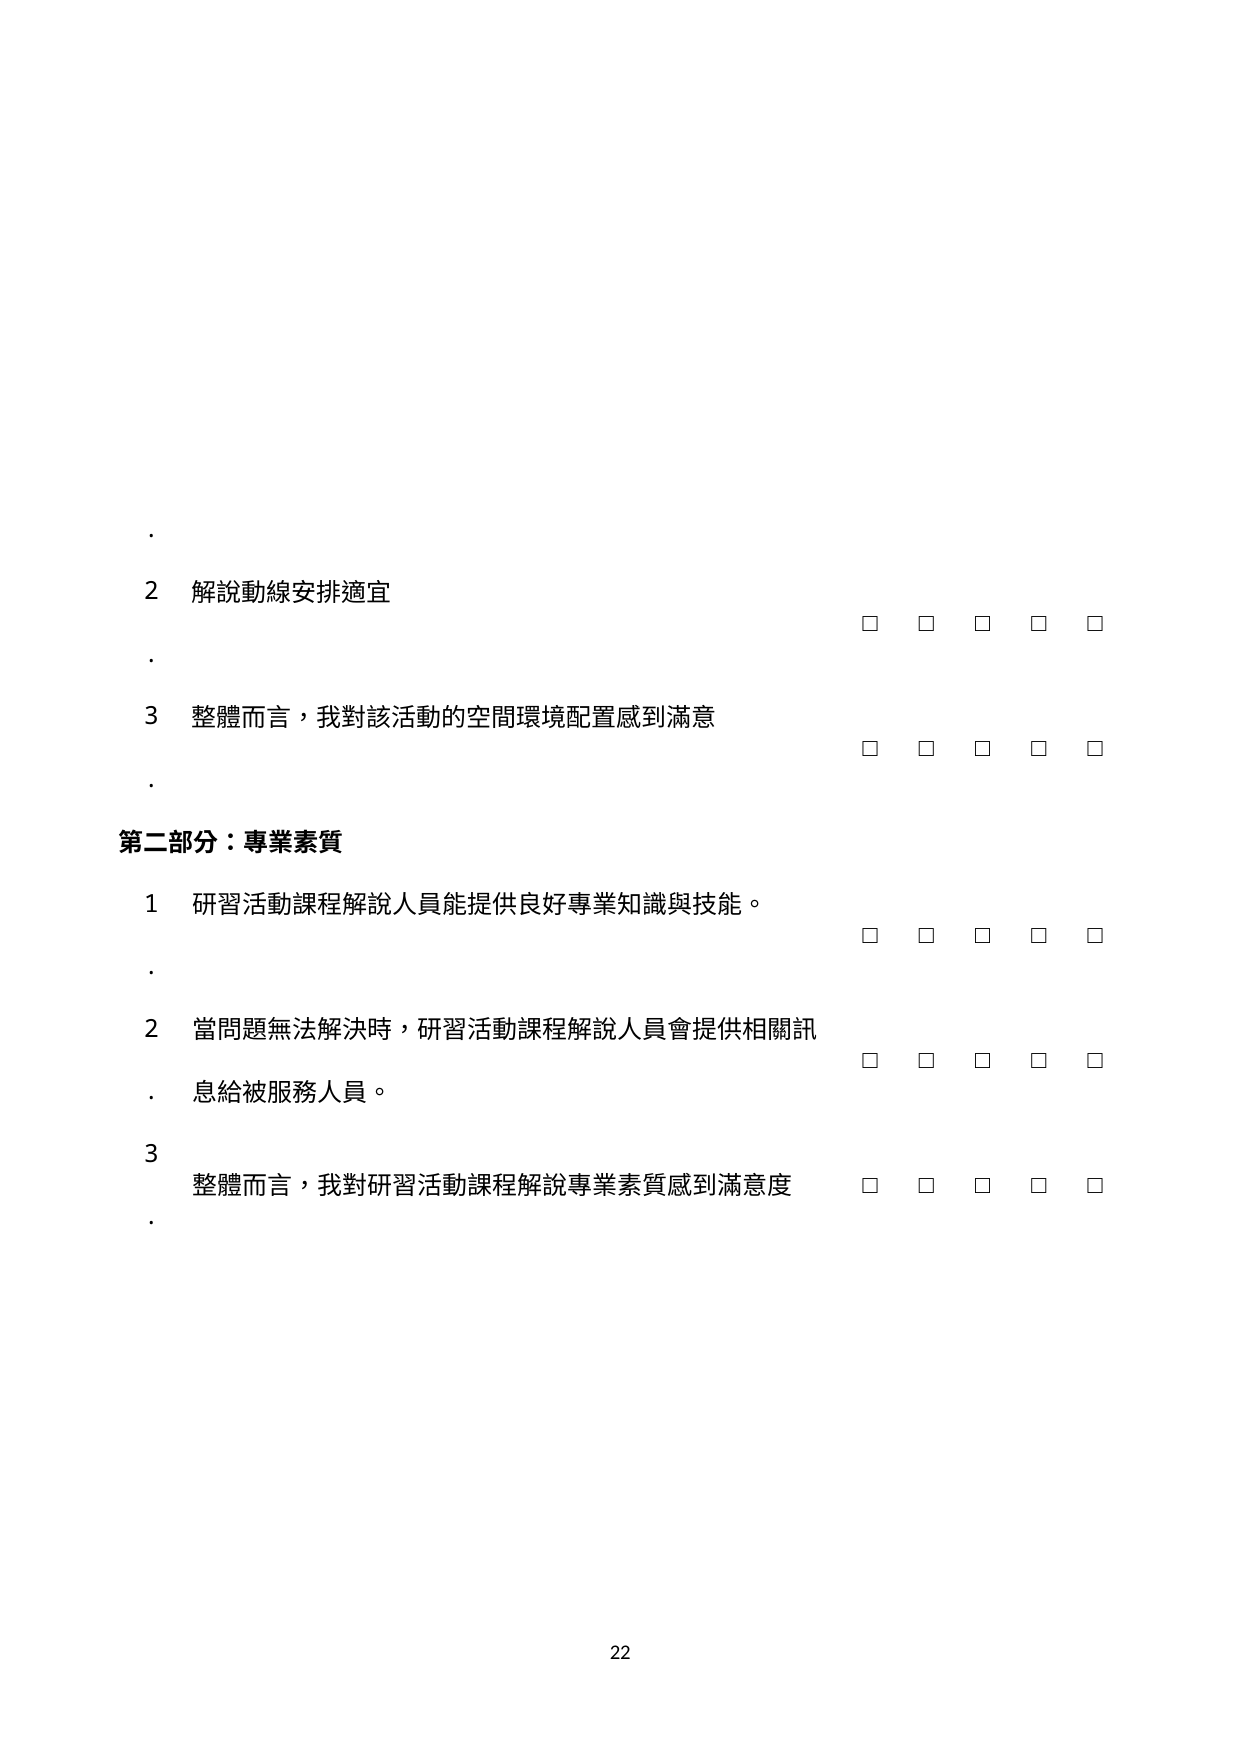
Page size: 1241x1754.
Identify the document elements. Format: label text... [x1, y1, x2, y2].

table_header □ [907, 861, 963, 986]
table_cell 解說動線安排適宜 [180, 549, 851, 673]
table_header 1. [132, 861, 181, 986]
table_cell 整體而言，我對該活動的空間環境配置感到滿意 [180, 674, 851, 798]
table_cell □ [1076, 674, 1132, 798]
table_cell □ [1020, 986, 1076, 1111]
table_cell □ [907, 549, 963, 673]
table_header □ [1076, 861, 1132, 986]
table_cell 整體而言，我對研習活動課程解說專業素質感到滿意度 [181, 1111, 851, 1236]
table_cell 3. [132, 674, 180, 798]
table_cell [1020, 486, 1076, 548]
table_cell □ [1076, 549, 1132, 673]
table_cell [1076, 486, 1132, 548]
table_cell □ [851, 549, 907, 673]
table_cell . [132, 486, 180, 548]
table_cell □ [851, 986, 907, 1111]
table_cell □ [1076, 986, 1132, 1111]
table_header □ [1020, 861, 1076, 986]
table_cell 2. [132, 986, 181, 1111]
table_cell □ [1076, 1111, 1132, 1236]
table_cell □ [964, 674, 1020, 798]
table_cell □ [1020, 1111, 1076, 1236]
table_cell 當問題無法解決時，研習活動課程解說人員會提供相關訊息給被服務人員。 [181, 986, 851, 1111]
table_cell □ [851, 1111, 907, 1236]
table_cell 3. [132, 1111, 181, 1236]
table_cell □ [964, 986, 1020, 1111]
table_cell □ [907, 1111, 963, 1236]
table_cell [964, 486, 1020, 548]
table_cell [180, 486, 851, 548]
table_cell 2. [132, 549, 180, 673]
table_cell □ [907, 986, 963, 1111]
table_cell □ [907, 674, 963, 798]
table_header 研習活動課程解說人員能提供良好專業知識與技能。 [181, 861, 851, 986]
table_cell [907, 486, 963, 548]
table_cell □ [851, 674, 907, 798]
table_header □ [851, 861, 907, 986]
table_cell □ [964, 549, 1020, 673]
table_cell □ [964, 1111, 1020, 1236]
table_cell [851, 486, 907, 548]
text 第二部分：專業素質 [118, 798, 1122, 861]
table_cell □ [1020, 674, 1076, 798]
table_cell □ [1020, 549, 1076, 673]
table_header □ [964, 861, 1020, 986]
